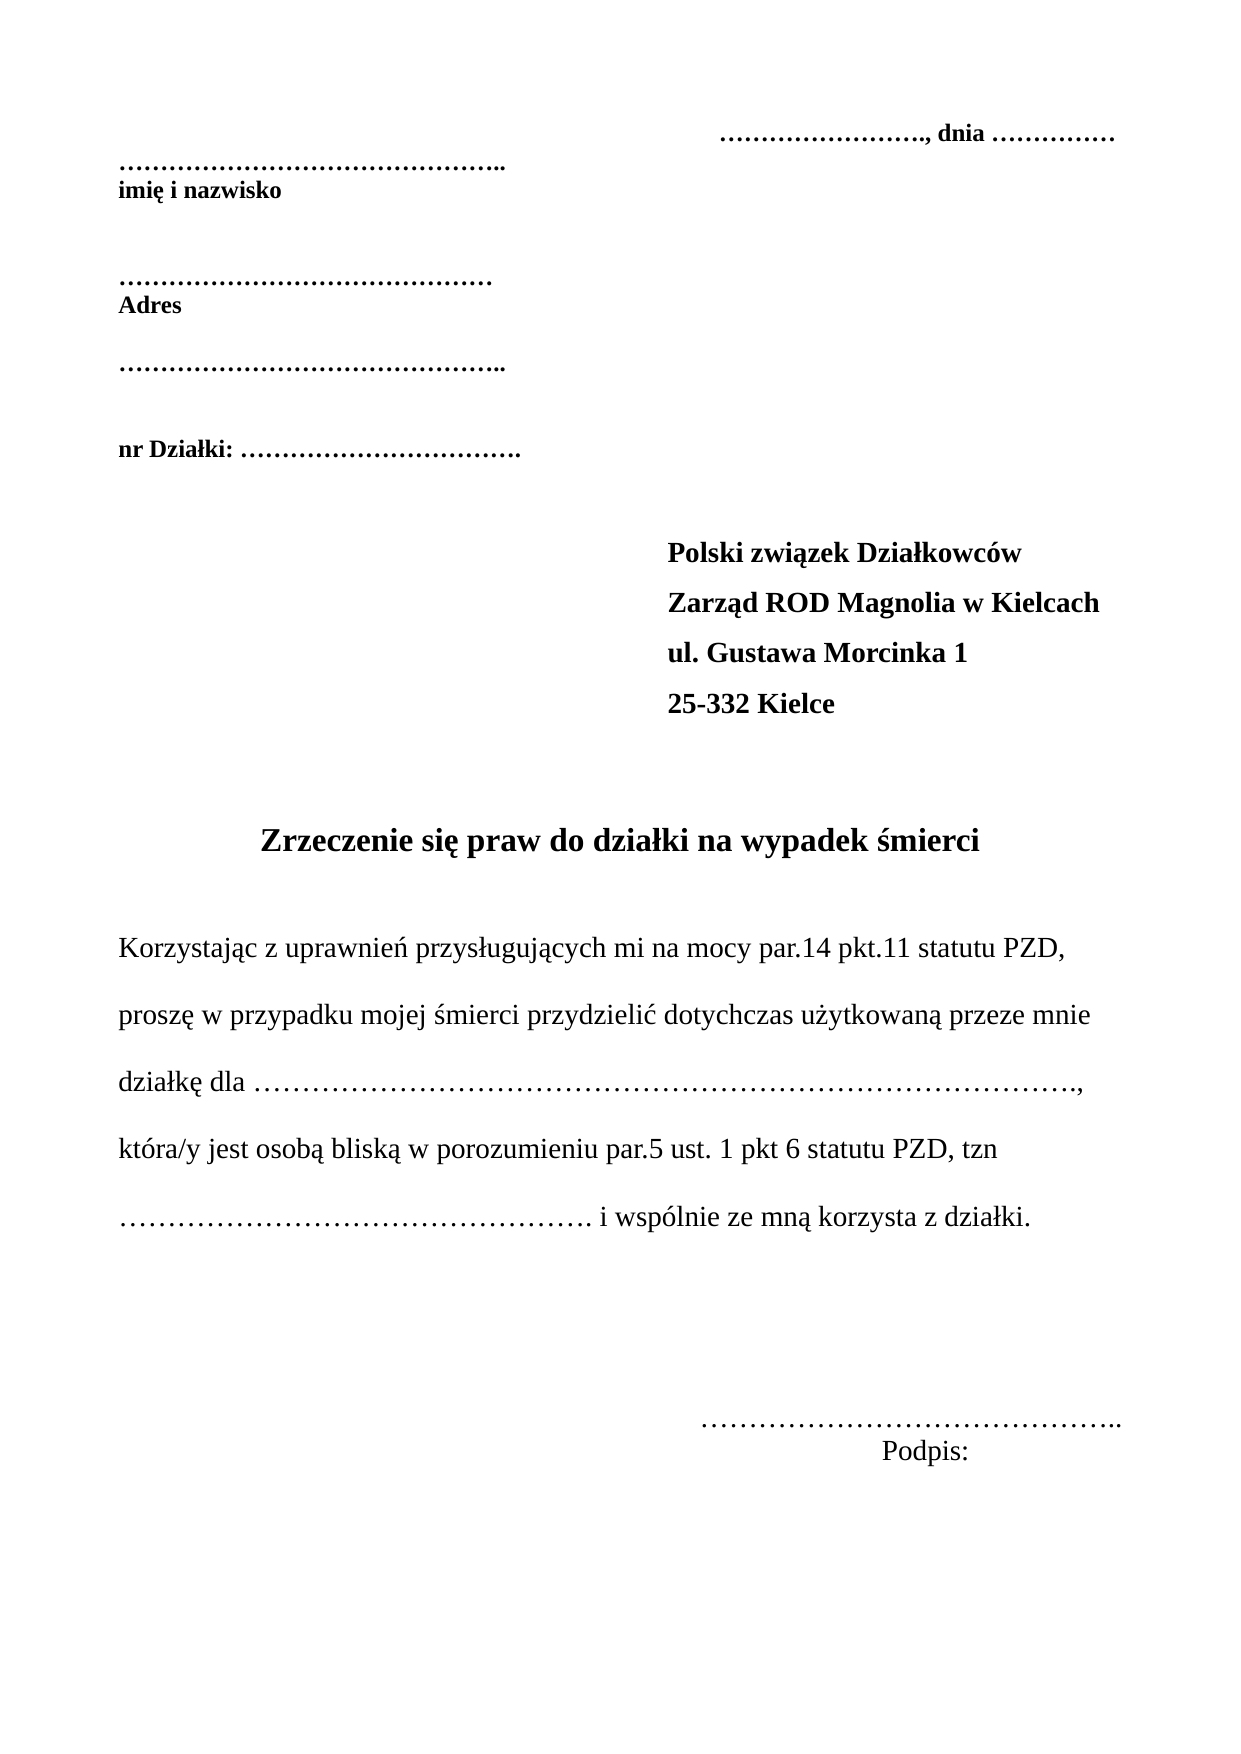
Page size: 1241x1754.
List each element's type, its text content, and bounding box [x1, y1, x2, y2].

text ……………………………………….. [118, 147, 1122, 176]
text ……………………., dnia …………… [118, 118, 1122, 147]
text ……………………………………….. [118, 348, 1122, 377]
text Podpis: [118, 1433, 1122, 1467]
text nr Działki: ……………………………. [118, 434, 1122, 463]
text Korzystając z uprawnień przysługujących mi na mocy par.14 pkt.11 statutu PZD, proszę w przypadku mojej śmierci przydzielić dotychczas użytkowaną przeze mnie działkę dla …………………………………………………………………………., która/y jest osobą bliską w porozumieniu par.5 ust. 1 pkt 6 statutu PZD, tzn …………………………………………. i wspólnie ze mną korzysta z działki. [118, 930, 1122, 1232]
text imię i nazwisko [118, 176, 1122, 204]
text Zarząd ROD Magnolia w Kielcach [667, 585, 1122, 619]
text 25-332 Kielce [667, 686, 1122, 719]
text Polski związek Działkowców [667, 535, 1122, 568]
text Zrzeczenie się praw do działki na wypadek śmierci [118, 820, 1122, 858]
text ul. Gustawa Morcinka 1 [667, 636, 1122, 669]
text Adres [118, 291, 1122, 319]
text ……………………………………… [118, 262, 1122, 291]
text …………………………………….. [118, 1400, 1122, 1433]
